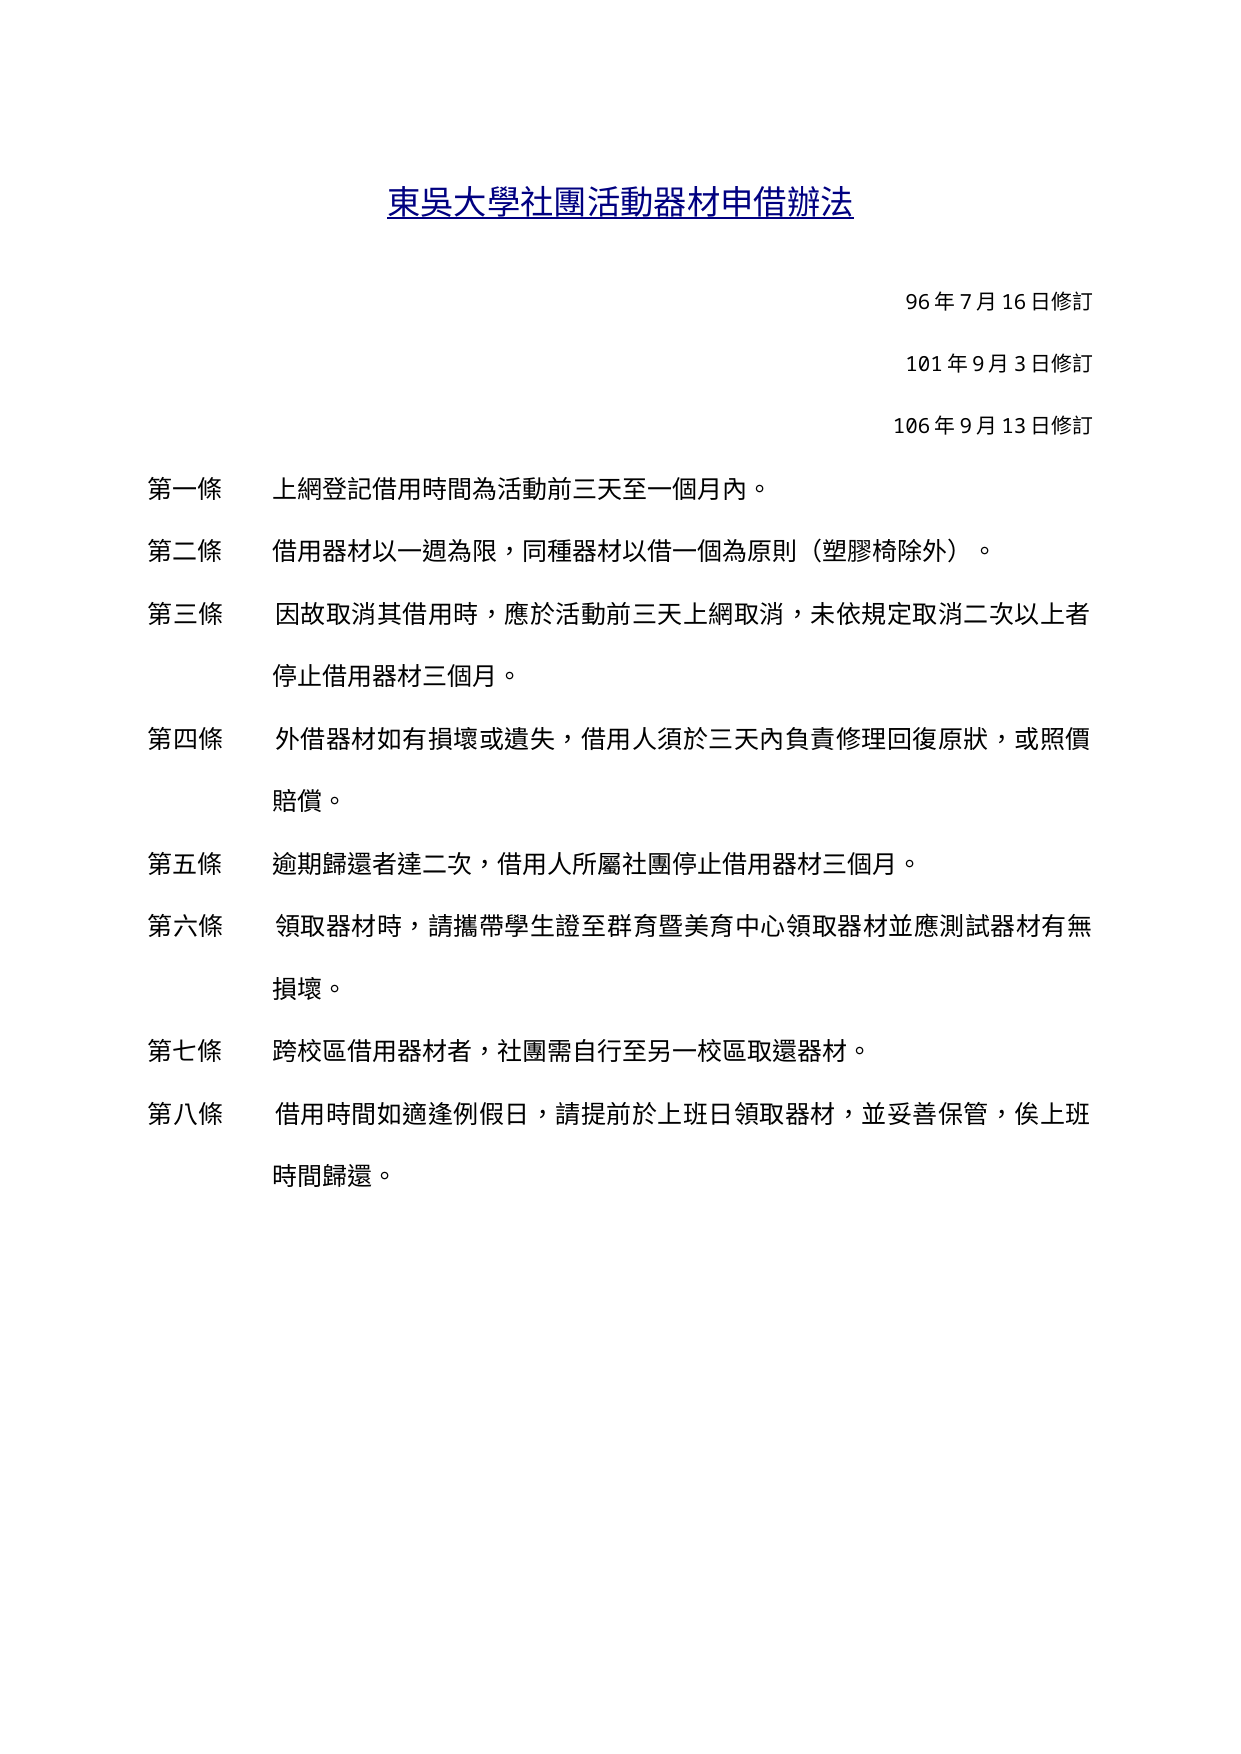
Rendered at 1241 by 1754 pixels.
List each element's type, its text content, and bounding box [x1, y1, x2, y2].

text 第八條 借用時間如適逢例假日，請提前於上班日領取器材，並妥善保管，俟上班時間歸還。 [148, 1071, 1092, 1196]
text 第六條 領取器材時，請攜帶學生證至群育暨美育中心領取器材並應測試器材有無損壞。 [148, 883, 1092, 1008]
text 第四條 外借器材如有損壞或遺失，借用人須於三天內負責修理回復原狀，或照價賠償。 [148, 696, 1092, 821]
text 東吳大學社團活動器材申借辦法 [148, 158, 1092, 221]
text 第五條 逾期歸還者達二次，借用人所屬社團停止借用器材三個月。 [148, 821, 1092, 883]
text 96年7月16日修訂 [148, 258, 1092, 321]
text 第三條 因故取消其借用時，應於活動前三天上網取消，未依規定取消二次以上者停止借用器材三個月。 [148, 571, 1092, 696]
text 第二條 借用器材以一週為限，同種器材以借一個為原則（塑膠椅除外）。 [148, 508, 1092, 571]
text 101年9月3日修訂 [148, 321, 1092, 383]
text 106年9月13日修訂 [148, 383, 1092, 446]
text 第七條 跨校區借用器材者，社團需自行至另一校區取還器材。 [148, 1008, 1092, 1071]
text 第一條 上網登記借用時間為活動前三天至一個月內。 [148, 446, 1092, 508]
